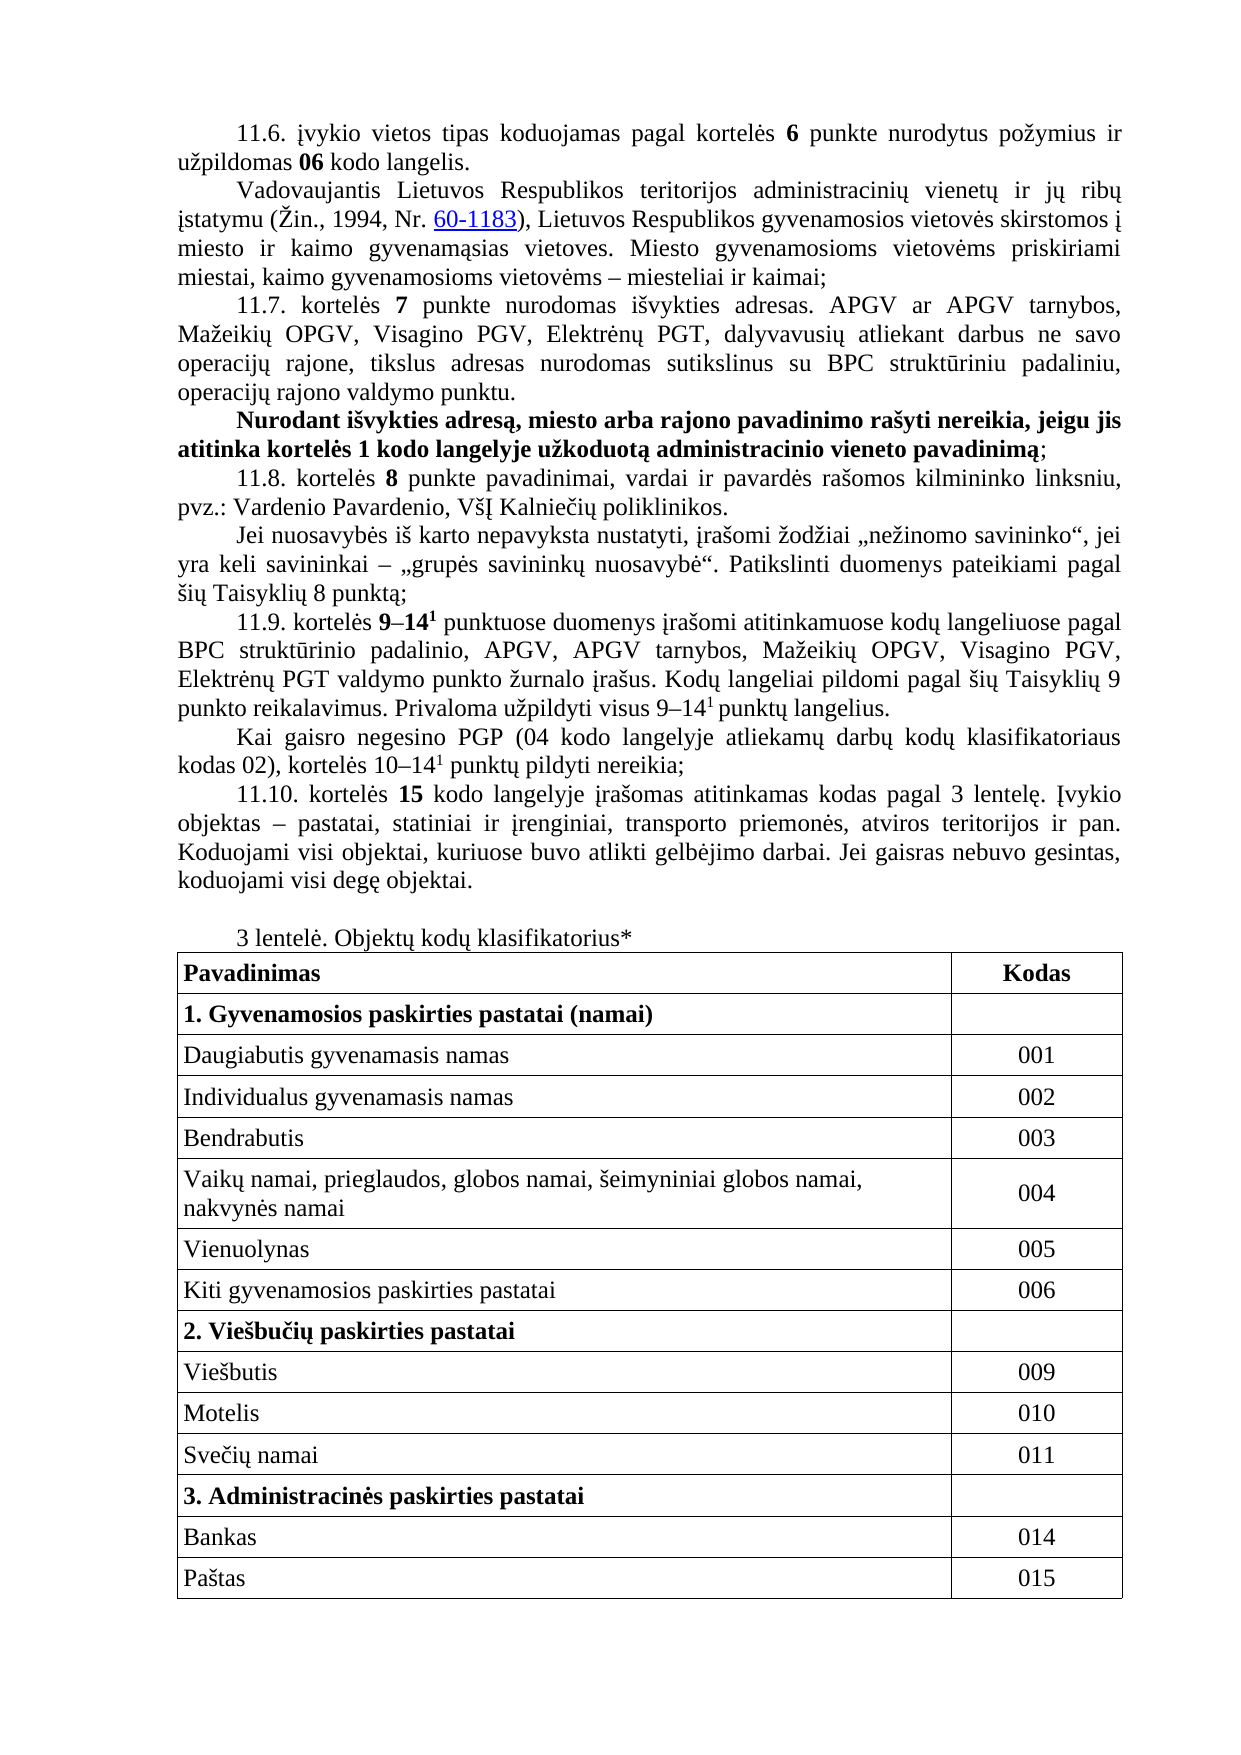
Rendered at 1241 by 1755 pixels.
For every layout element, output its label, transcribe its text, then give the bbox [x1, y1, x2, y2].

table_cell 015 [952, 1558, 1122, 1598]
table_cell 002 [952, 1076, 1122, 1116]
text 11.8. kortelės 8 punkte pavadinimai, vardai ir pavardės rašomos kilmininko linksniu, pvz.: Vardenio Pavardenio, VšĮ Kalniečių poliklinikos. [177, 463, 1122, 521]
text 11.6. įvykio vietos tipas koduojamas pagal kortelės 6 punkte nurodytus požymius ir užpildomas 06 kodo langelis. [177, 118, 1122, 176]
table_cell 001 [952, 1035, 1122, 1075]
table_cell 2. Viešbučių paskirties pastatai [178, 1311, 951, 1351]
table_cell Kiti gyvenamosios paskirties pastatai [178, 1270, 951, 1310]
text 11.9. kortelės 9–141 punktuose duomenys įrašomi atitinkamuose kodų langeliuose pagal BPC struktūrinio padalinio, APGV, APGV tarnybos, Mažeikių OPGV, Visagino PGV, Elektrėnų PGT valdymo punkto žurnalo įrašus. Kodų langeliai pildomi pagal šių Taisyklių 9 punkto reikalavimus. Privaloma užpildyti visus 9–141 punktų langelius. [177, 607, 1122, 722]
table_cell 1. Gyvenamosios paskirties pastatai (namai) [178, 994, 951, 1034]
table_cell 009 [952, 1352, 1122, 1392]
table_cell 006 [952, 1270, 1122, 1310]
table_cell Motelis [178, 1393, 951, 1433]
table_cell 014 [952, 1517, 1122, 1557]
table_cell Bendrabutis [178, 1118, 951, 1158]
table_cell Daugiabutis gyvenamasis namas [178, 1035, 951, 1075]
table_cell 005 [952, 1229, 1122, 1269]
table_cell Paštas [178, 1558, 951, 1598]
table_cell Svečių namai [178, 1434, 951, 1474]
table_cell Vienuolynas [178, 1229, 951, 1269]
table_cell Viešbutis [178, 1352, 951, 1392]
text Vadovaujantis Lietuvos Respublikos teritorijos administracinių vienetų ir jų ribų įstatymu (Žin., 1994, Nr. 60-1183), Lietuvos Respublikos gyvenamosios vietovės skirstomos į miesto ir kaimo gyvenamąsias vietoves. Miesto gyvenamosioms vietovėms priskiriami miestai, kaimo gyvenamosioms vietovėms – miesteliai ir kaimai; [177, 176, 1122, 291]
table_cell [952, 1475, 1122, 1516]
table_cell 010 [952, 1393, 1122, 1433]
table_cell 004 [952, 1159, 1122, 1227]
text Kai gaisro negesino PGP (04 kodo langelyje atliekamų darbų kodų klasifikatoriaus kodas 02), kortelės 10–141 punktų pildyti nereikia; [177, 722, 1122, 779]
table_cell [952, 1311, 1122, 1351]
table_cell 011 [952, 1434, 1122, 1474]
text 11.10. kortelės 15 kodo langelyje įrašomas atitinkamas kodas pagal 3 lentelę. Įvykio objektas – pastatai, statiniai ir įrenginiai, transporto priemonės, atviros teritorijos ir pan. Koduojami visi objektai, kuriuose buvo atlikti gelbėjimo darbai. Jei gaisras nebuvo gesintas, koduojami visi degę objektai. [177, 779, 1122, 894]
table_cell 003 [952, 1118, 1122, 1158]
text 3 lentelė. Objektų kodų klasifikatorius* [177, 923, 1122, 952]
table_header Pavadinimas [178, 953, 951, 993]
table_header Kodas [952, 953, 1122, 993]
table_cell 3. Administracinės paskirties pastatai [178, 1475, 951, 1516]
text Jei nuosavybės iš karto nepavyksta nustatyti, įrašomi žodžiai „nežinomo savininko“, jei yra keli savininkai – „grupės savininkų nuosavybė“. Patikslinti duomenys pateikiami pagal šių Taisyklių 8 punktą; [177, 521, 1122, 607]
table_cell [952, 994, 1122, 1034]
table_cell Individualus gyvenamasis namas [178, 1076, 951, 1116]
text 11.7. kortelės 7 punkte nurodomas išvykties adresas. APGV ar APGV tarnybos, Mažeikių OPGV, Visagino PGV, Elektrėnų PGT, dalyvavusių atliekant darbus ne savo operacijų rajone, tikslus adresas nurodomas sutikslinus su BPC struktūriniu padaliniu, operacijų rajono valdymo punktu. [177, 291, 1122, 406]
table_cell Vaikų namai, prieglaudos, globos namai, šeimyniniai globos namai, nakvynės namai [178, 1159, 951, 1227]
table_cell Bankas [178, 1517, 951, 1557]
text Nurodant išvykties adresą, miesto arba rajono pavadinimo rašyti nereikia, jeigu jis atitinka kortelės 1 kodo langelyje užkoduotą administracinio vieneto pavadinimą; [177, 406, 1122, 463]
